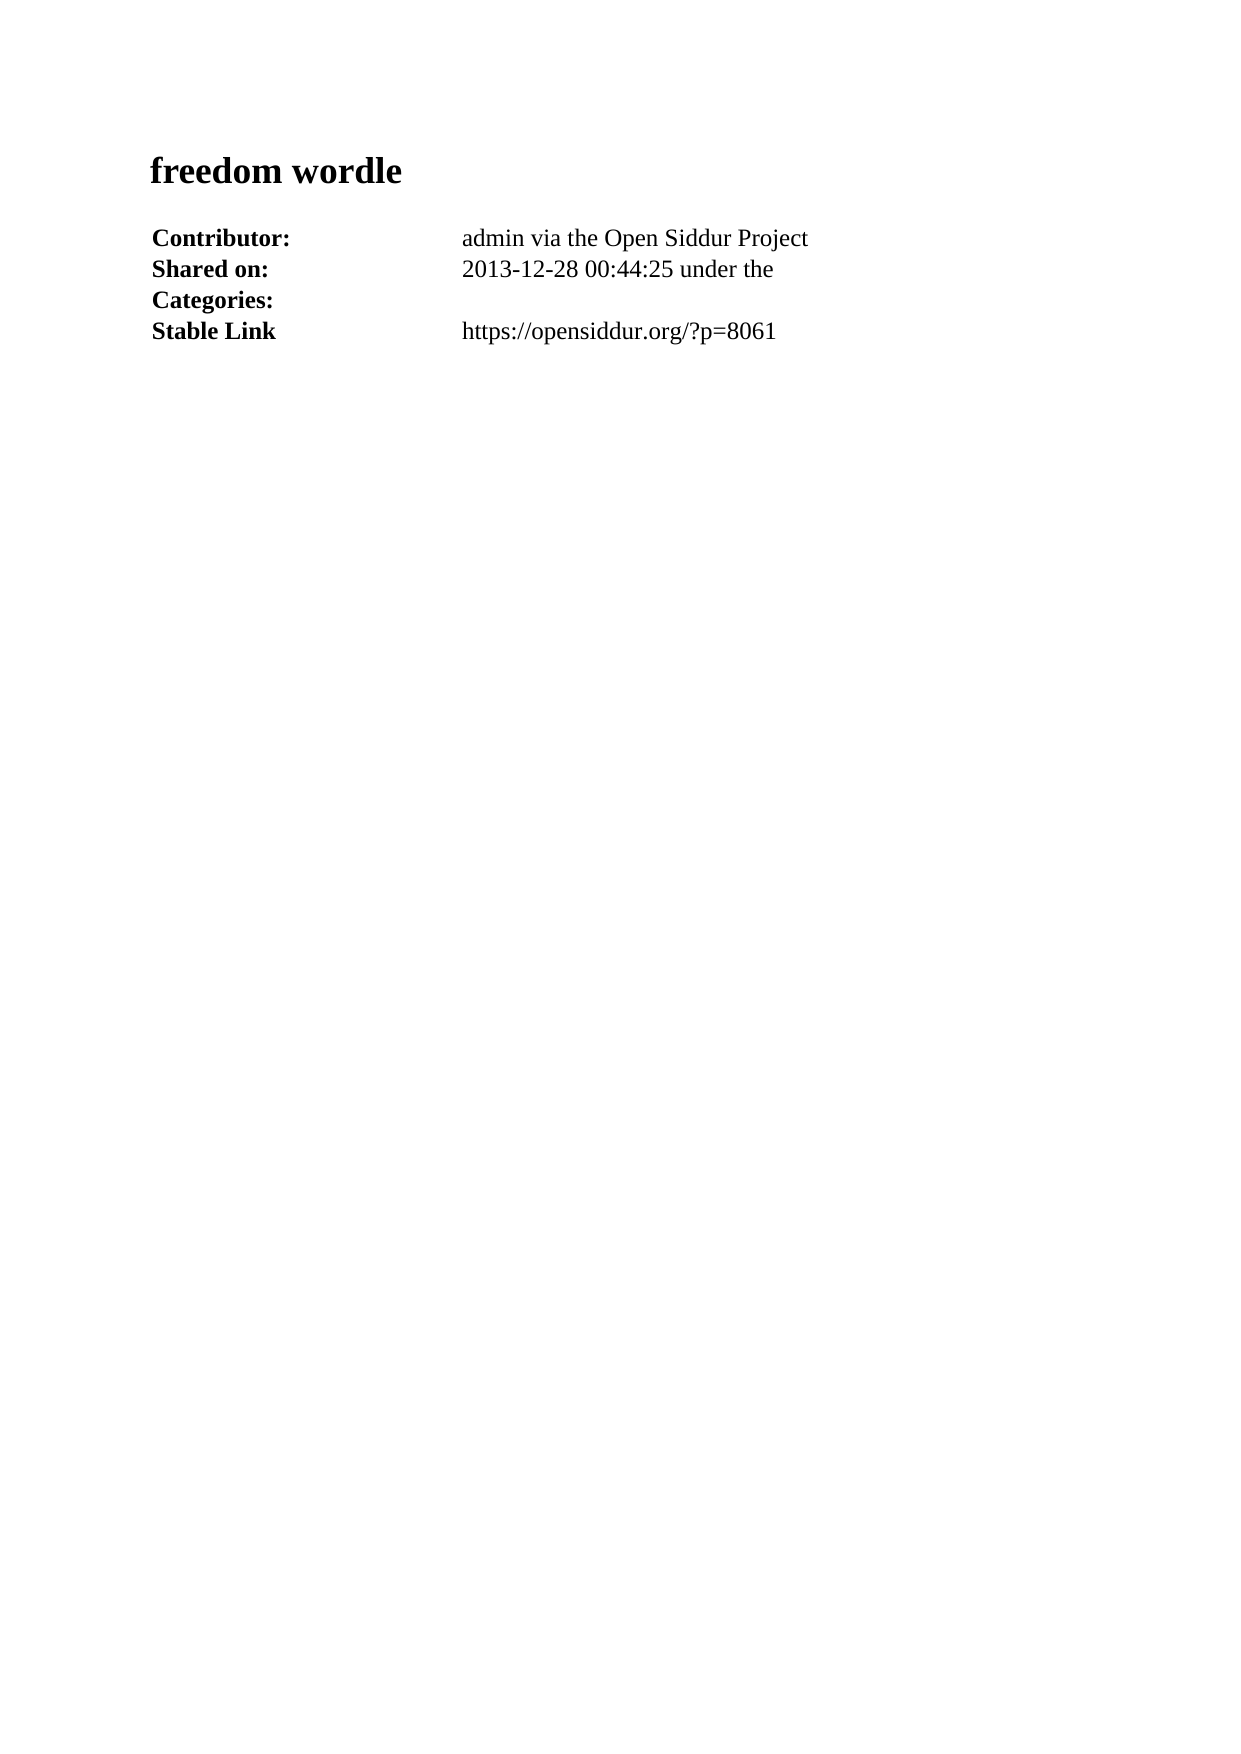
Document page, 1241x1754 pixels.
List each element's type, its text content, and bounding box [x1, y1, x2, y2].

table_cell [460, 284, 1090, 315]
table_cell Stable Link [150, 315, 460, 346]
table_cell Shared on: [150, 254, 460, 284]
subtitle freedom wordle [150, 150, 1090, 192]
table_header admin via the Open Siddur Project [460, 223, 1090, 253]
table_header Contributor: [150, 223, 460, 253]
table_cell Categories: [150, 284, 460, 315]
table_cell 2013-12-28 00:44:25 under the [460, 254, 1090, 284]
table_cell https://opensiddur.org/?p=8061 [460, 315, 1090, 346]
